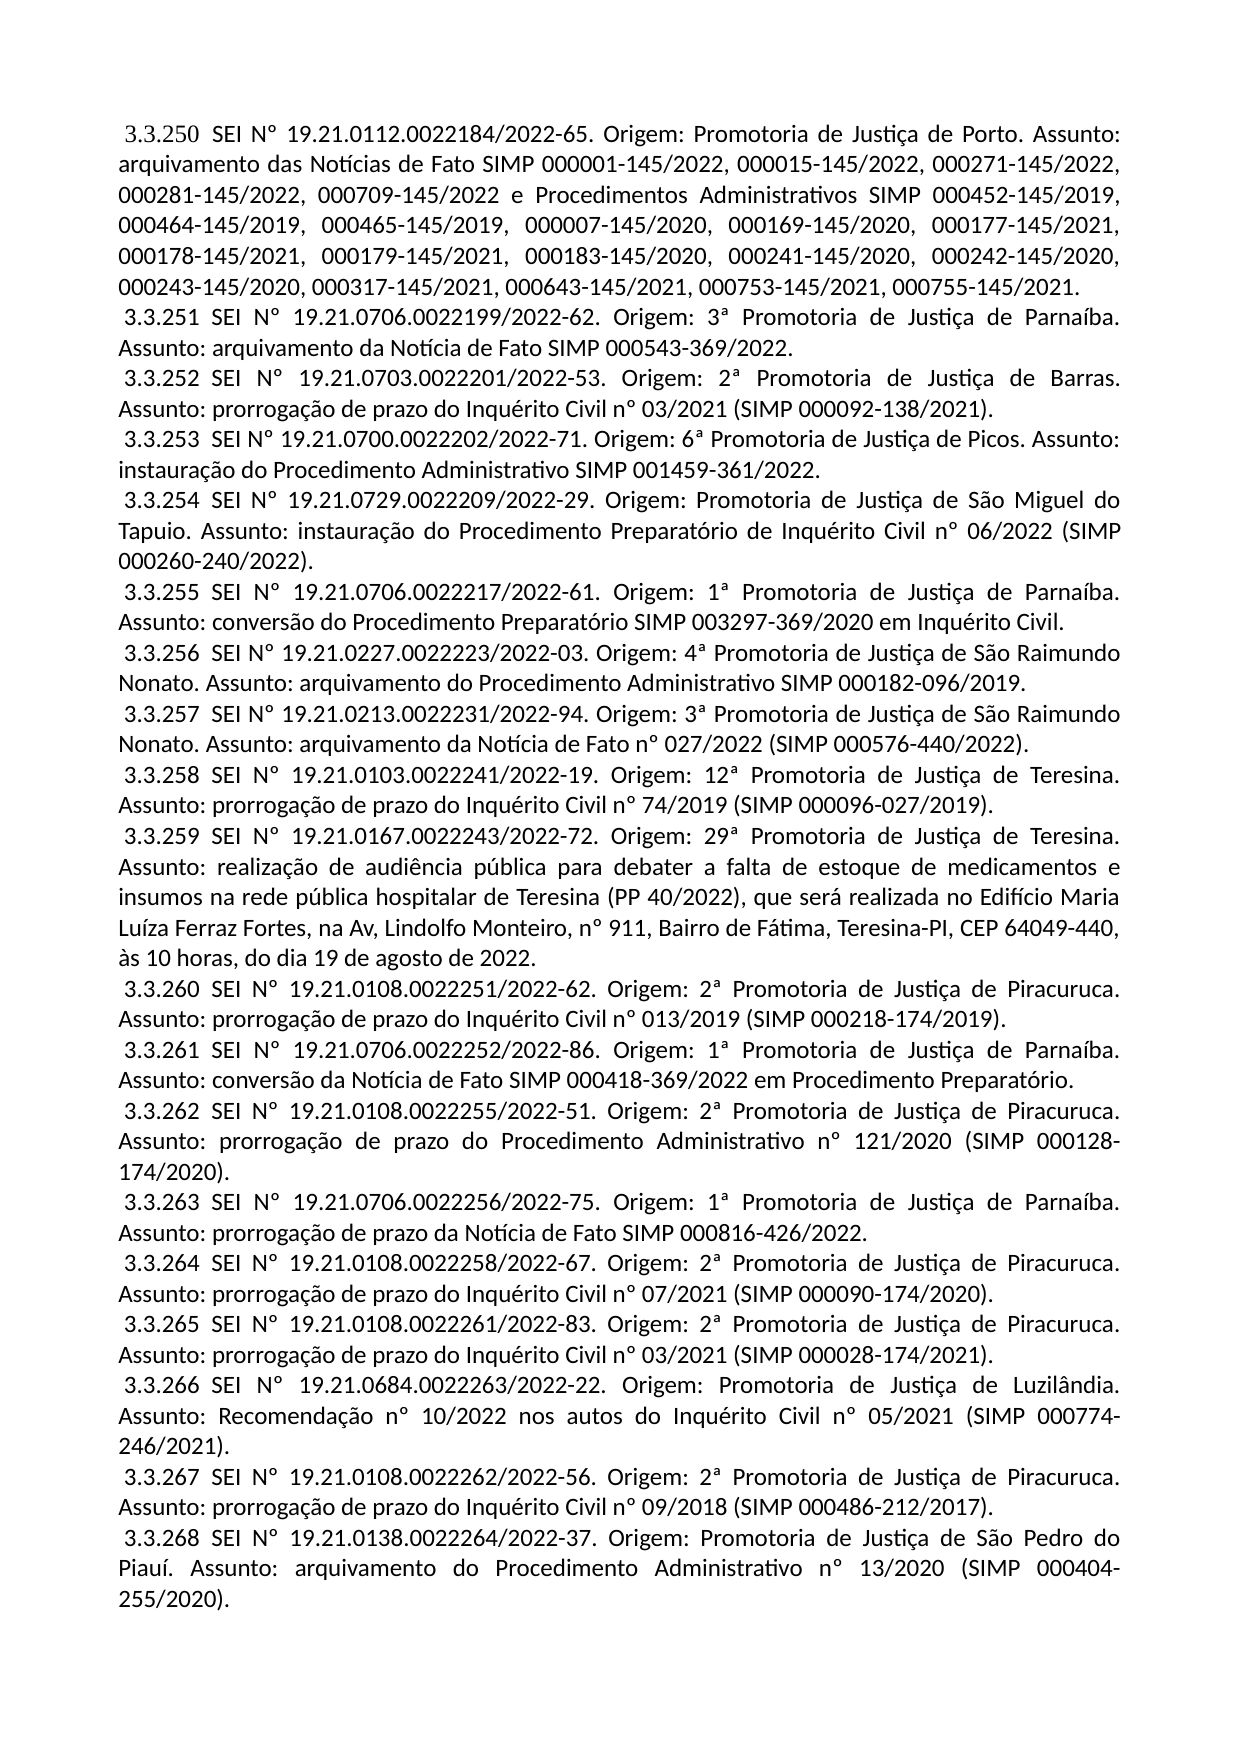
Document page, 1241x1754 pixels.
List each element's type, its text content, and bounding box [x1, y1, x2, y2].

list SEI Nº 19.21.0700.0022202/2022-71. Origem: 6ª Promotoria de Justiça de Picos. Assunto: instauração do Procedimento Administrativo SIMP 001459-361/2022. [118, 423, 1122, 484]
list SEI Nº 19.21.0706.0022199/2022-62. Origem: 3ª Promotoria de Justiça de Parnaíba. Assunto: arquivamento da Notícia de Fato SIMP 000543-369/2022. [118, 301, 1122, 362]
list SEI Nº 19.21.0108.0022261/2022-83. Origem: 2ª Promotoria de Justiça de Piracuruca. Assunto: prorrogação de prazo do Inquérito Civil nº 03/2021 (SIMP 000028-174/2021). [118, 1308, 1122, 1369]
list SEI Nº 19.21.0108.0022255/2022-51. Origem: 2ª Promotoria de Justiça de Piracuruca. Assunto: prorrogação de prazo do Procedimento Administrativo nº 121/2020 (SIMP 000128-174/2020). [118, 1095, 1122, 1186]
list SEI Nº 19.21.0112.0022184/2022-65. Origem: Promotoria de Justiça de Porto. Assunto: arquivamento das Notícias de Fato SIMP 000001-145/2022, 000015-145/2022, 000271-145/2022, 000281-145/2022, 000709-145/2022 e Procedimentos Administrativos SIMP 000452-145/2019, 000464-145/2019, 000465-145/2019, 000007-145/2020, 000169-145/2020, 000177-145/2021, 000178-145/2021, 000179-145/2021, 000183-145/2020, 000241-145/2020, 000242-145/2020, 000243-145/2020, 000317-145/2021, 000643-145/2021, 000753-145/2021, 000755-145/2021. [118, 118, 1122, 301]
list SEI Nº 19.21.0213.0022231/2022-94. Origem: 3ª Promotoria de Justiça de São Raimundo Nonato. Assunto: arquivamento da Notícia de Fato nº 027/2022 (SIMP 000576-440/2022). [118, 698, 1122, 759]
list SEI Nº 19.21.0138.0022264/2022-37. Origem: Promotoria de Justiça de São Pedro do Piauí. Assunto: arquivamento do Procedimento Administrativo nº 13/2020 (SIMP 000404-255/2020). [118, 1522, 1122, 1614]
list SEI Nº 19.21.0227.0022223/2022-03. Origem: 4ª Promotoria de Justiça de São Raimundo Nonato. Assunto: arquivamento do Procedimento Administrativo SIMP 000182-096/2019. [118, 637, 1122, 698]
list SEI Nº 19.21.0684.0022263/2022-22. Origem: Promotoria de Justiça de Luzilândia. Assunto: Recomendação nº 10/2022 nos autos do Inquérito Civil nº 05/2021 (SIMP 000774-246/2021). [118, 1369, 1122, 1461]
list SEI Nº 19.21.0729.0022209/2022-29. Origem: Promotoria de Justiça de São Miguel do Tapuio. Assunto: instauração do Procedimento Preparatório de Inquérito Civil nº 06/2022 (SIMP 000260-240/2022). [118, 484, 1122, 576]
list SEI Nº 19.21.0706.0022217/2022-61. Origem: 1ª Promotoria de Justiça de Parnaíba. Assunto: conversão do Procedimento Preparatório SIMP 003297-369/2020 em Inquérito Civil. [118, 576, 1122, 637]
list SEI Nº 19.21.0108.0022262/2022-56. Origem: 2ª Promotoria de Justiça de Piracuruca. Assunto: prorrogação de prazo do Inquérito Civil nº 09/2018 (SIMP 000486-212/2017). [118, 1461, 1122, 1522]
list SEI Nº 19.21.0706.0022252/2022-86. Origem: 1ª Promotoria de Justiça de Parnaíba. Assunto: conversão da Notícia de Fato SIMP 000418-369/2022 em Procedimento Preparatório. [118, 1034, 1122, 1095]
list SEI Nº 19.21.0167.0022243/2022-72. Origem: 29ª Promotoria de Justiça de Teresina. Assunto: realização de audiência pública para debater a falta de estoque de medicamentos e insumos na rede pública hospitalar de Teresina (PP 40/2022), que será realizada no Edifício Maria Luíza Ferraz Fortes, na Av, Lindolfo Monteiro, nº 911, Bairro de Fátima, Teresina-PI, CEP 64049-440, às 10 horas, do dia 19 de agosto de 2022. [118, 820, 1122, 973]
list SEI Nº 19.21.0108.0022251/2022-62. Origem: 2ª Promotoria de Justiça de Piracuruca. Assunto: prorrogação de prazo do Inquérito Civil nº 013/2019 (SIMP 000218-174/2019). [118, 973, 1122, 1034]
list SEI Nº 19.21.0108.0022258/2022-67. Origem: 2ª Promotoria de Justiça de Piracuruca. Assunto: prorrogação de prazo do Inquérito Civil nº 07/2021 (SIMP 000090-174/2020). [118, 1247, 1122, 1308]
list SEI Nº 19.21.0706.0022256/2022-75. Origem: 1ª Promotoria de Justiça de Parnaíba. Assunto: prorrogação de prazo da Notícia de Fato SIMP 000816-426/2022. [118, 1186, 1122, 1247]
list SEI Nº 19.21.0703.0022201/2022-53. Origem: 2ª Promotoria de Justiça de Barras. Assunto: prorrogação de prazo do Inquérito Civil nº 03/2021 (SIMP 000092-138/2021). [118, 362, 1122, 423]
list SEI Nº 19.21.0103.0022241/2022-19. Origem: 12ª Promotoria de Justiça de Teresina. Assunto: prorrogação de prazo do Inquérito Civil nº 74/2019 (SIMP 000096-027/2019). [118, 759, 1122, 820]
